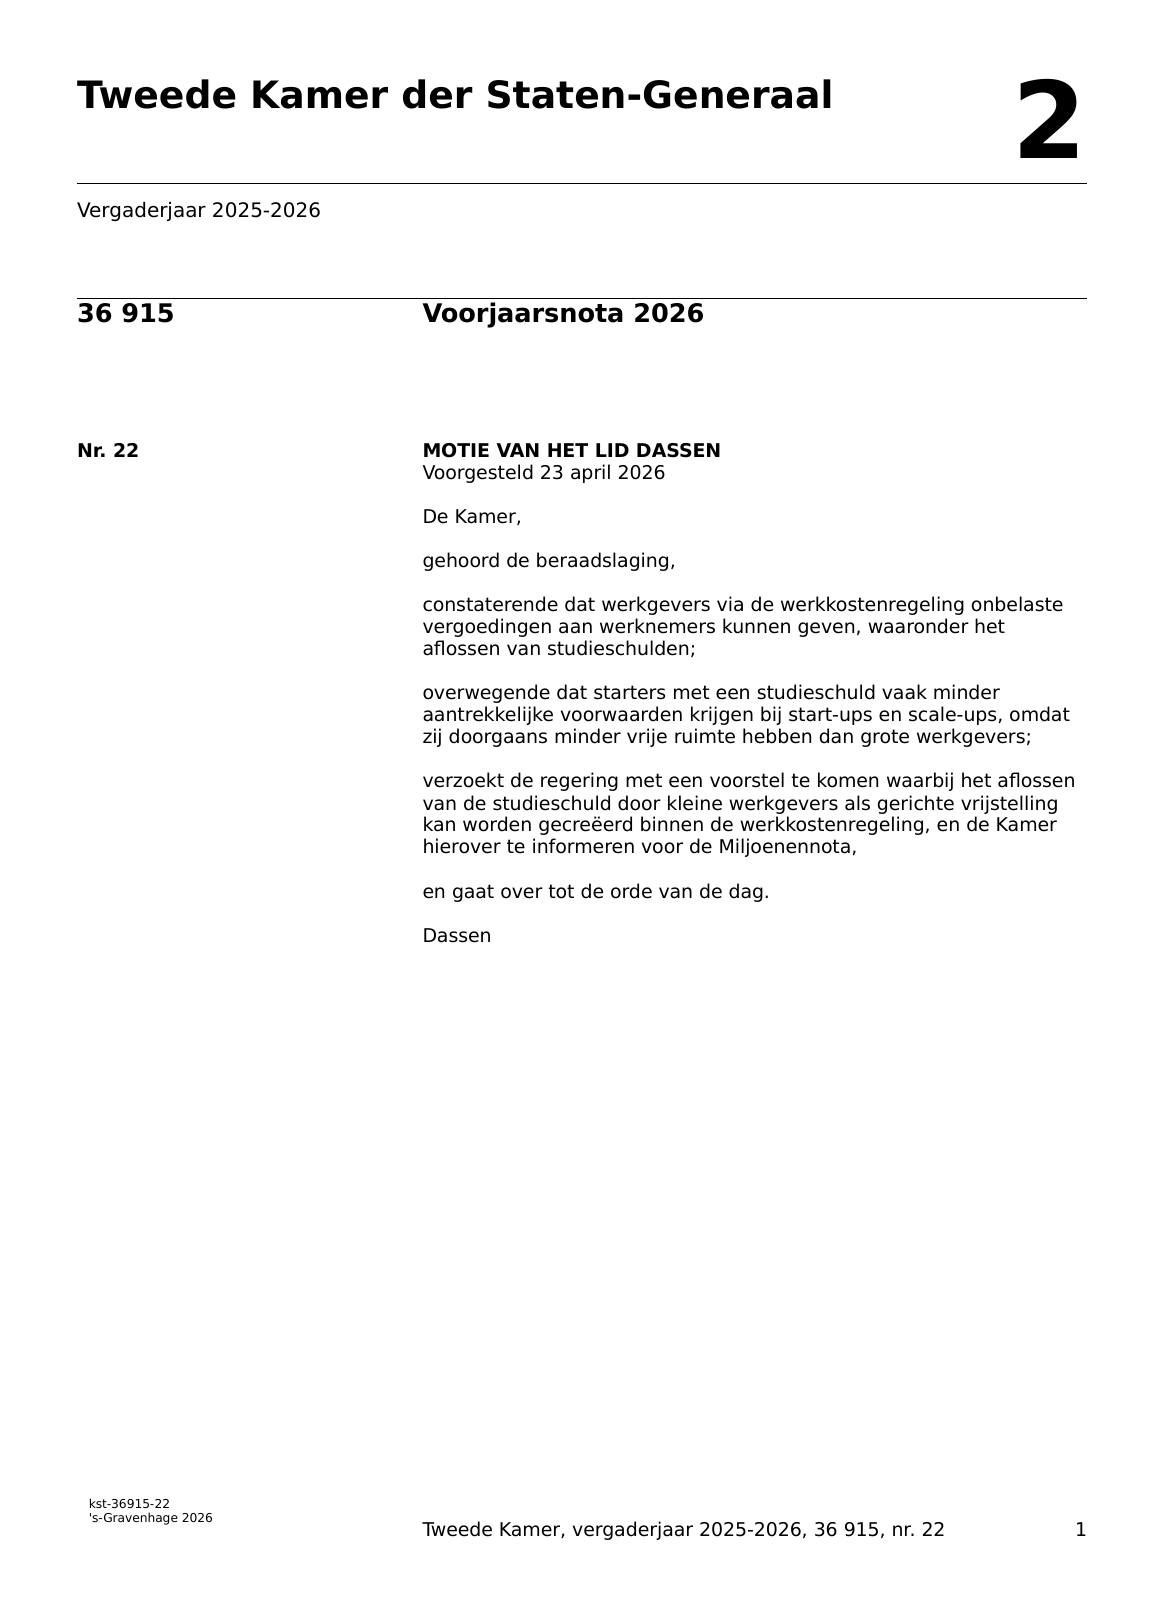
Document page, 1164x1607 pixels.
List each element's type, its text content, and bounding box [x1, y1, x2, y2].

text 's-Gravenhage 2026 [88, 1511, 323, 1525]
text kst-36915-22 [88, 1497, 323, 1511]
text De Kamer, [422, 506, 1087, 528]
text Voorgesteld 23 april 2026 [422, 462, 1087, 484]
table_header 2 [886, 59, 1087, 183]
text overwegende dat starters met een studieschuld vaak minder aantrekkelijke voorwaarden krijgen bij start-ups en scale-ups, omdat zij doorgaans minder vrije ruimte hebben dan grote werkgevers; [422, 682, 1087, 748]
text gehoord de beraadslaging, [422, 550, 1087, 572]
subtitle Nr. 22 MOTIE VAN HET LID DASSEN [77, 440, 1087, 462]
text verzoekt de regering met een voorstel te komen waarbij het aflossen van de studieschuld door kleine werkgevers als gerichte vrijstelling kan worden gecreëerd binnen de werkkostenregeling, en de Kamer hierover te informeren voor de Miljoenennota, [422, 770, 1087, 858]
subtitle 36 915 Voorjaarsnota 2026 [77, 299, 1087, 329]
text constaterende dat werkgevers via de werkkostenregeling onbelaste vergoedingen aan werknemers kunnen geven, waaronder het aflossen van studieschulden; [422, 594, 1087, 660]
table_header Tweede Kamer der Staten-Generaal [77, 59, 886, 183]
table_cell Vergaderjaar 2025-2026 [77, 184, 1087, 298]
text Dassen [422, 925, 1087, 947]
text en gaat over tot de orde van de dag. [422, 881, 1087, 902]
